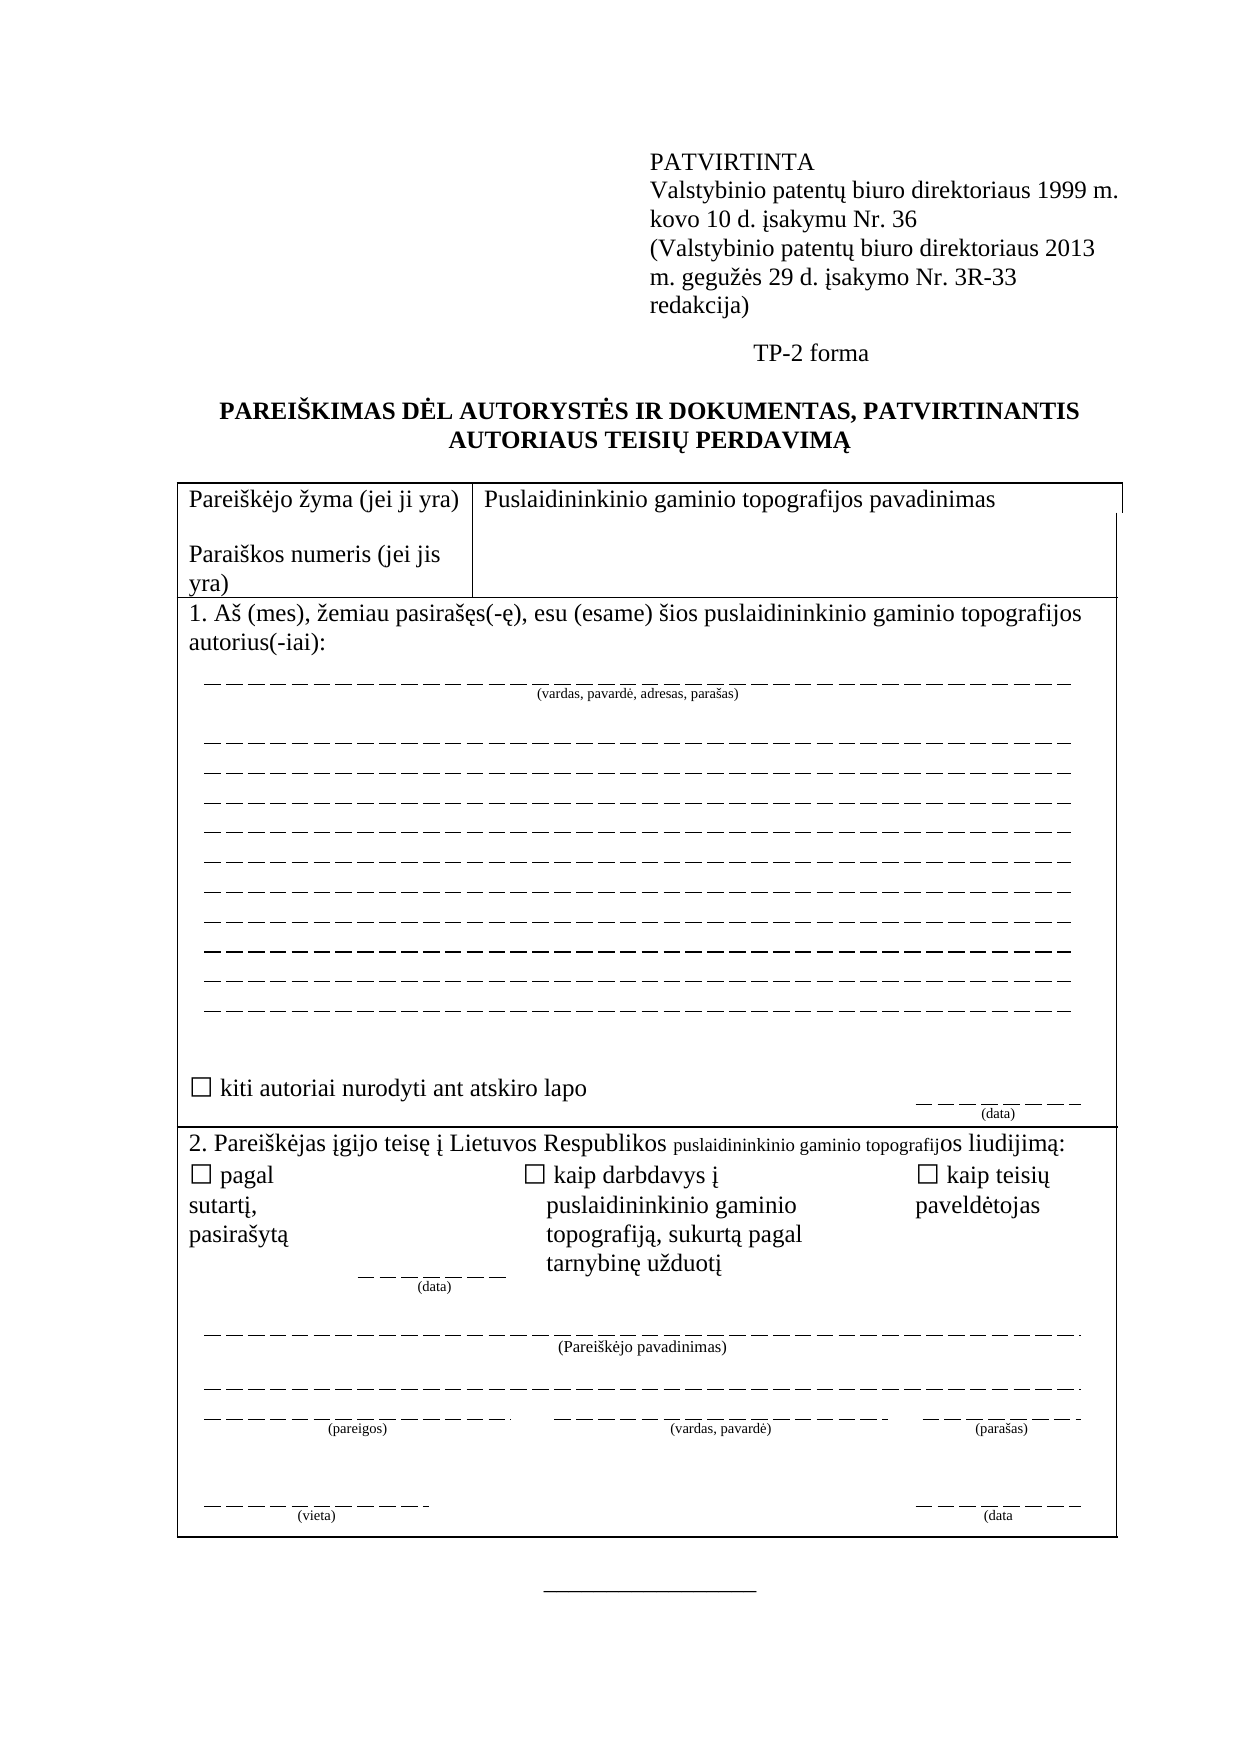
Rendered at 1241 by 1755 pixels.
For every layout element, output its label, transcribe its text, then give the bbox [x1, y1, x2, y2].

table_cell (parašas) [923, 1419, 1081, 1449]
table_cell 2. Pareiškėjas įgijo teisę į Lietuvos Respublikos puslaidininkinio gaminio topografijos liudijimą: [178, 1128, 1116, 1156]
table_cell [1117, 1126, 1122, 1156]
table_cell [1071, 981, 1116, 1011]
table_cell [888, 1389, 922, 1419]
table_cell ⬜ kaip teisių paveldėtojas [904, 1156, 1076, 1277]
table_cell (vardas, pavardė) [554, 1419, 887, 1449]
table_cell [1071, 832, 1116, 862]
table_cell (vardas, pavardė, adresas, parašas) [204, 684, 1071, 714]
table_cell [1117, 656, 1122, 684]
table_cell [1071, 684, 1116, 714]
table_cell [429, 1506, 916, 1536]
table_cell [178, 1389, 204, 1419]
table_cell [511, 1419, 554, 1449]
table_cell [429, 1478, 916, 1506]
table_cell [1117, 1070, 1122, 1103]
table_cell [1071, 951, 1116, 981]
table_cell [1117, 1419, 1122, 1449]
table_cell [1117, 832, 1122, 862]
table_cell [923, 1389, 1085, 1419]
table_cell [1117, 803, 1122, 832]
table_cell [204, 1478, 429, 1506]
table_cell [178, 922, 204, 951]
table_cell [178, 892, 204, 922]
table_cell [1081, 1104, 1116, 1126]
table_cell [1081, 1335, 1116, 1360]
table_cell [178, 1011, 204, 1041]
text PAREIŠKIMAS DĖL AUTORYSTĖS IR DOKUMENTAS, PATVIRTINANTIS [177, 396, 1122, 425]
table_cell [204, 862, 1071, 892]
text PATVIRTINTA [649, 147, 1122, 176]
table_cell [1117, 1156, 1122, 1277]
table_cell ⬜ kiti autoriai nurodyti ant atskiro lapo [178, 1070, 603, 1103]
table_cell [916, 1070, 1081, 1103]
table_cell [1117, 1389, 1122, 1419]
table_header Puslaidininkinio gaminio topografijos pavadinimas [473, 484, 1122, 513]
table_cell [178, 1478, 204, 1506]
table_cell [511, 1277, 1116, 1307]
table_cell [204, 981, 1071, 1011]
table_cell [204, 892, 1071, 922]
table_cell [1117, 1478, 1122, 1506]
table_cell [1117, 922, 1122, 951]
table_cell [178, 773, 204, 802]
table_cell [1117, 743, 1122, 773]
table_cell [1071, 743, 1116, 773]
table_cell [1117, 596, 1122, 656]
text AUTORIAUS TEISIŲ PERDAVIMĄ [177, 425, 1122, 453]
table_cell [1117, 1307, 1122, 1335]
text Valstybinio patentų biuro direktoriaus 1999 m. kovo 10 d. įsakymu Nr. 36 [649, 176, 1122, 233]
table_cell [1071, 656, 1116, 684]
text (Valstybinio patentų biuro direktoriaus 2013 m. gegužės 29 d. įsakymo Nr. 3R-33 redakcija) [649, 233, 1122, 319]
table_cell [178, 1041, 1116, 1069]
table_cell [1117, 981, 1122, 1011]
table_cell [204, 743, 1071, 773]
table_cell [1117, 684, 1122, 714]
table_cell [1117, 1041, 1122, 1069]
table_cell [178, 714, 204, 743]
table_cell [1071, 892, 1116, 922]
table_cell [178, 743, 204, 773]
table_cell [1117, 773, 1122, 802]
table_cell [1085, 1389, 1116, 1419]
table_cell [559, 1389, 887, 1419]
table_cell [178, 1277, 358, 1307]
table_cell ⬜ kaip darbdavys į puslaidininkinio gaminio topografiją, sukurtą pagal tarnybinę užduotį [511, 1156, 871, 1277]
table_cell [178, 862, 204, 892]
table_cell [1081, 1506, 1116, 1536]
table_cell [1071, 1011, 1116, 1041]
table_cell [204, 773, 1071, 802]
table_cell [204, 1389, 511, 1419]
table_cell [178, 1335, 204, 1360]
table_cell [1117, 1360, 1122, 1389]
table_cell [204, 656, 1071, 684]
table_cell [603, 1070, 916, 1103]
table_cell [204, 832, 1071, 862]
table_cell [1081, 1478, 1116, 1506]
table_cell [1081, 1070, 1116, 1103]
table_cell [178, 1506, 204, 1536]
table_cell Paraiškos numeris (jei jis yra) [178, 539, 472, 596]
table_header Pareiškėjo žyma (jei ji yra) [178, 484, 472, 513]
table_cell [1071, 922, 1116, 951]
table_cell (data [916, 1506, 1081, 1536]
table_cell [473, 513, 1116, 539]
table_cell [888, 1419, 922, 1449]
table_cell (data) [358, 1277, 511, 1307]
table_cell [1117, 1277, 1122, 1307]
table_cell [204, 1011, 1071, 1041]
table_cell [1071, 714, 1116, 743]
table_cell [1071, 773, 1116, 802]
table_cell [1117, 1011, 1122, 1041]
text TP-2 forma [753, 338, 1122, 367]
table_cell 1. Aš (mes), žemiau pasirašęs(-ę), esu (esame) šios puslaidininkinio gaminio topografijos autorius(-iai): [178, 598, 1116, 656]
table_cell [1081, 1419, 1116, 1449]
table_cell [1117, 513, 1122, 539]
table_cell (data) [916, 1104, 1081, 1126]
table_cell [473, 539, 1116, 596]
table_cell [871, 1156, 904, 1277]
table_cell [511, 1389, 559, 1419]
table_cell [178, 951, 204, 981]
table_cell [178, 1104, 916, 1126]
table_cell [204, 714, 1071, 743]
table_cell [1081, 1307, 1116, 1335]
table_cell [204, 922, 1071, 951]
table_cell [1117, 1104, 1122, 1126]
table_cell [178, 1360, 204, 1389]
table_cell [1076, 1156, 1116, 1277]
table_cell [204, 803, 1071, 832]
table_cell [178, 1419, 204, 1449]
table_cell [178, 1307, 204, 1335]
table_cell (Pareiškėjo pavadinimas) [204, 1335, 1081, 1360]
table_cell [178, 832, 204, 862]
table_cell [204, 1307, 1081, 1335]
table_cell (pareigos) [204, 1419, 511, 1449]
table_cell [178, 803, 204, 832]
table_cell [1117, 714, 1122, 743]
table_cell [178, 656, 204, 684]
text _________________ [177, 1566, 1122, 1595]
table_cell [1117, 1506, 1122, 1536]
table_cell [1117, 892, 1122, 922]
table_cell [1117, 951, 1122, 981]
table_cell [178, 1449, 1116, 1477]
table_cell [1117, 1335, 1122, 1360]
table_cell (vieta) [204, 1506, 429, 1536]
table_cell [204, 1360, 1081, 1389]
table_cell [178, 684, 204, 714]
table_cell [204, 951, 1071, 981]
table_cell [1071, 862, 1116, 892]
table_cell ⬜ pagal sutartį, pasirašytą [178, 1156, 358, 1277]
table_cell [916, 1478, 1081, 1506]
table_cell [1117, 539, 1122, 596]
table_cell [1071, 803, 1116, 832]
table_cell [358, 1156, 511, 1277]
table_cell [178, 981, 204, 1011]
table_cell [1117, 862, 1122, 892]
table_cell [1081, 1360, 1116, 1389]
table_cell [178, 513, 472, 539]
table_cell [1117, 1449, 1122, 1477]
